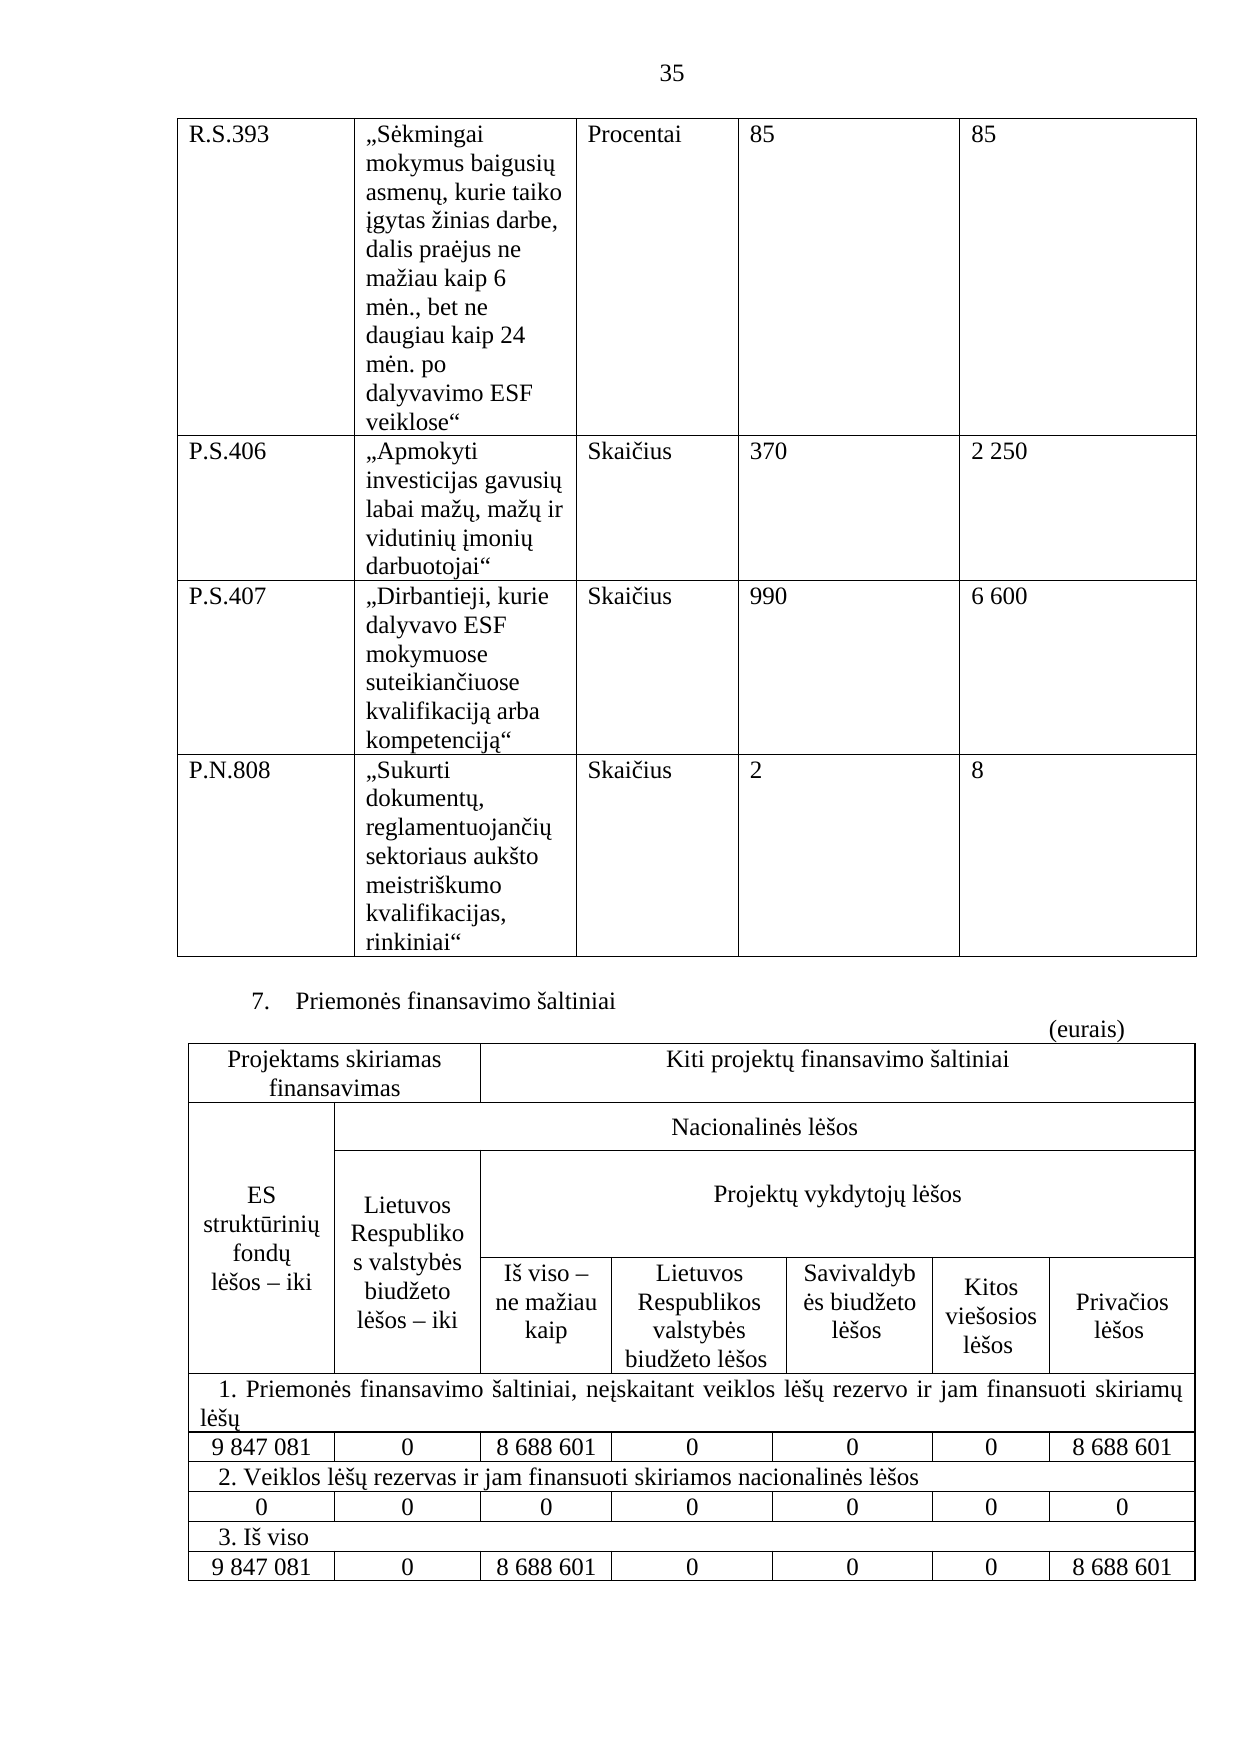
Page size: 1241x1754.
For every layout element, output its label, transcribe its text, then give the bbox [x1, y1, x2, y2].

table_cell „Apmokyti investicijas gavusių labai mažų, mažų ir vidutinių įmonių darbuotojai“ [355, 436, 576, 580]
table_cell 8 688 601 [1050, 1552, 1194, 1580]
table_cell 990 [739, 581, 959, 754]
table_cell Lietuvos Respublikos valstybės biudžeto lėšos [612, 1258, 786, 1373]
table_cell Iš viso – ne mažiau kaip [481, 1258, 611, 1373]
table_cell 0 [1050, 1492, 1194, 1521]
table_cell 85 [739, 119, 959, 435]
table_cell R.S.393 [178, 119, 354, 435]
table_cell 0 [933, 1492, 1049, 1521]
table_cell 370 [739, 436, 959, 580]
table_cell 0 [773, 1433, 932, 1461]
table_cell „Dirbantieji, kurie dalyvavo ESF mokymuose suteikiančiuose kvalifikaciją arba kompetenciją“ [355, 581, 576, 754]
table_cell 8 688 601 [1050, 1433, 1194, 1461]
table_cell 2 [739, 755, 959, 956]
table_cell Lietuvos Respublikos valstybės biudžeto lėšos – iki [335, 1151, 480, 1373]
table_cell 85 [960, 119, 1196, 435]
table_cell P.S.407 [178, 581, 354, 754]
table_cell 9 847 081 [189, 1433, 334, 1461]
table_cell 6 600 [960, 581, 1196, 754]
table_cell 8 688 601 [481, 1552, 611, 1580]
table_cell 0 [612, 1492, 772, 1521]
text 7. Priemonės finansavimo šaltiniai [251, 986, 1167, 1014]
table_header Kiti projektų finansavimo šaltiniai [481, 1044, 1194, 1102]
table_cell „Sukurti dokumentų, reglamentuojančių sektoriaus aukšto meistriškumo kvalifikacijas, rinkiniai“ [355, 755, 576, 956]
table_cell P.N.808 [178, 755, 354, 956]
table_cell Savivaldybės biudžeto lėšos [787, 1258, 932, 1373]
table_cell „Sėkmingai mokymus baigusių asmenų, kurie taiko įgytas žinias darbe, dalis praėjus ne mažiau kaip 6 mėn., bet ne daugiau kaip 24 mėn. po dalyvavimo ESF veiklose“ [355, 119, 576, 435]
table_cell 0 [335, 1492, 480, 1521]
table_cell 0 [773, 1492, 932, 1521]
table_cell 0 [612, 1433, 772, 1461]
table_cell 0 [335, 1552, 480, 1580]
table_cell 2 250 [960, 436, 1196, 580]
table_cell 0 [773, 1552, 932, 1580]
table_cell 9 847 081 [189, 1552, 334, 1580]
table_cell 0 [612, 1552, 772, 1580]
table_cell Nacionalinės lėšos [335, 1103, 1194, 1149]
table_cell 3. Iš viso [189, 1522, 1194, 1551]
table_cell Skaičius [577, 436, 738, 580]
table_cell Privačios lėšos [1050, 1258, 1194, 1373]
table_cell ES struktūrinių fondų lėšos – iki [189, 1103, 334, 1373]
table_cell Procentai [577, 119, 738, 435]
text (eurais) [177, 1014, 1167, 1043]
table_cell 8 [960, 755, 1196, 956]
table_cell 0 [189, 1492, 334, 1521]
table_cell Skaičius [577, 755, 738, 956]
table_cell 0 [481, 1492, 611, 1521]
table_cell 0 [933, 1433, 1049, 1461]
table_cell 0 [335, 1433, 480, 1461]
table_cell P.S.406 [178, 436, 354, 580]
table_cell 0 [933, 1552, 1049, 1580]
table_cell Kitos viešosios lėšos [933, 1258, 1049, 1373]
table_cell Skaičius [577, 581, 738, 754]
table_cell 8 688 601 [481, 1433, 611, 1461]
table_cell 2. Veiklos lėšų rezervas ir jam finansuoti skiriamos nacionalinės lėšos [189, 1462, 1194, 1491]
table_cell Projektų vykdytojų lėšos [481, 1151, 1194, 1257]
table_cell 1. Priemonės finansavimo šaltiniai, neįskaitant veiklos lėšų rezervo ir jam finansuoti skiriamų lėšų [189, 1374, 1194, 1431]
table_header Projektams skiriamas finansavimas [189, 1044, 480, 1102]
